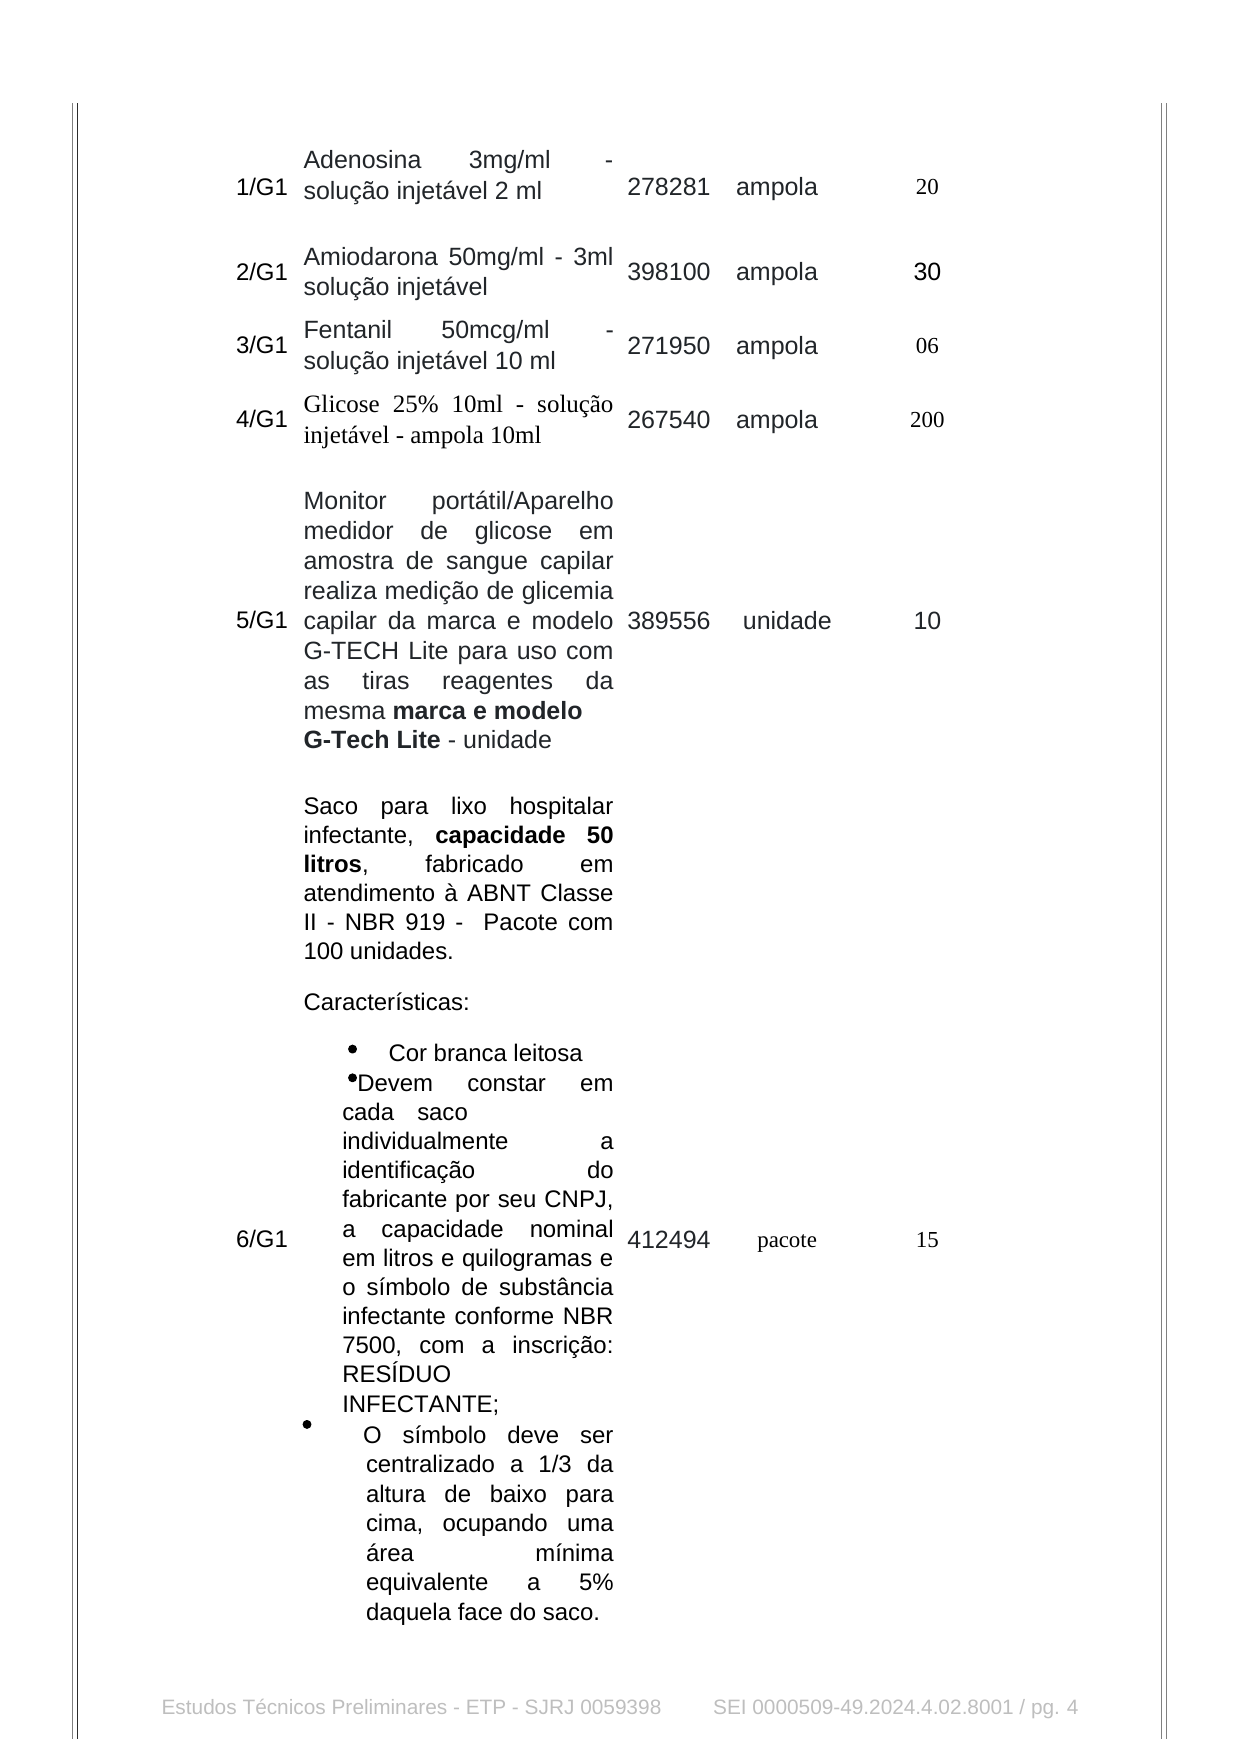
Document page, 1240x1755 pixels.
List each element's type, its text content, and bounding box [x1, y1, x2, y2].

table_header [78, 103, 153, 1695]
table_cell 10 [845, 451, 1009, 779]
table_header 1/G1 [229, 133, 296, 229]
table_cell 398100 [620, 229, 729, 303]
table_header [1162, 103, 1166, 1695]
table_cell ampola [729, 229, 845, 303]
table_cell 389556 [620, 451, 729, 779]
table_cell 06 [845, 303, 1009, 377]
table_cell 200 [845, 377, 1009, 451]
table_cell 30 [845, 229, 1009, 303]
table_cell pacote [729, 780, 845, 1688]
table_header 278281 [620, 133, 729, 229]
table_header [73, 103, 77, 1695]
table_cell unidade [729, 451, 845, 779]
table_header 20 [845, 133, 1009, 229]
table_cell 15 [845, 780, 1009, 1688]
table_cell Glicose 25% 10ml - solução injetável - ampola 10ml [296, 377, 620, 451]
table_cell 271950 [620, 303, 729, 377]
table_cell 3/G1 [229, 303, 296, 377]
table_cell 412494 [620, 780, 729, 1688]
table_header [154, 103, 1085, 1695]
table_cell 6/G1 [229, 780, 296, 1688]
table_cell ampola [729, 377, 845, 451]
table_header [1085, 103, 1161, 1695]
table_cell 2/G1 [229, 229, 296, 303]
table_cell Amiodarona 50mg/ml - 3ml solução injetável [296, 229, 620, 303]
table_cell 4/G1 [229, 377, 296, 451]
table_cell 267540 [620, 377, 729, 451]
table_header ampola [729, 133, 845, 229]
table_cell ampola [729, 303, 845, 377]
table_cell Saco para lixo hospitalar infectante, capacidade 50 litros, fabricado em atendimento à ABNT Classe II - NBR 919 - Pacote com 100 unidades. Características: Cor branca leitosa Devem constar em cada saco individualmente a identificação do fabricante por seu CNPJ, a capacidade nominal em litros e quilogramas e o símbolo de substância infectante conforme NBR 7500, com a inscrição: RESÍDUO INFECTANTE; O símbolo deve ser centralizado a 1/3 da altura de baixo para cima, ocupando uma área mínima equivalente a 5% daquela face do saco. [296, 780, 620, 1688]
table_cell 5/G1 [229, 451, 296, 779]
table_cell Fentanil 50mcg/ml - solução injetável 10 ml [296, 303, 620, 377]
table_header Adenosina 3mg/ml - solução injetável 2 ml [296, 133, 620, 229]
table_cell Monitor portátil/Aparelho medidor de glicose em amostra de sangue capilar realiza medição de glicemia capilar da marca e modelo G-TECH Lite para uso com as tiras reagentes da mesma marca e modelo G-Tech Lite - unidade [296, 451, 620, 779]
